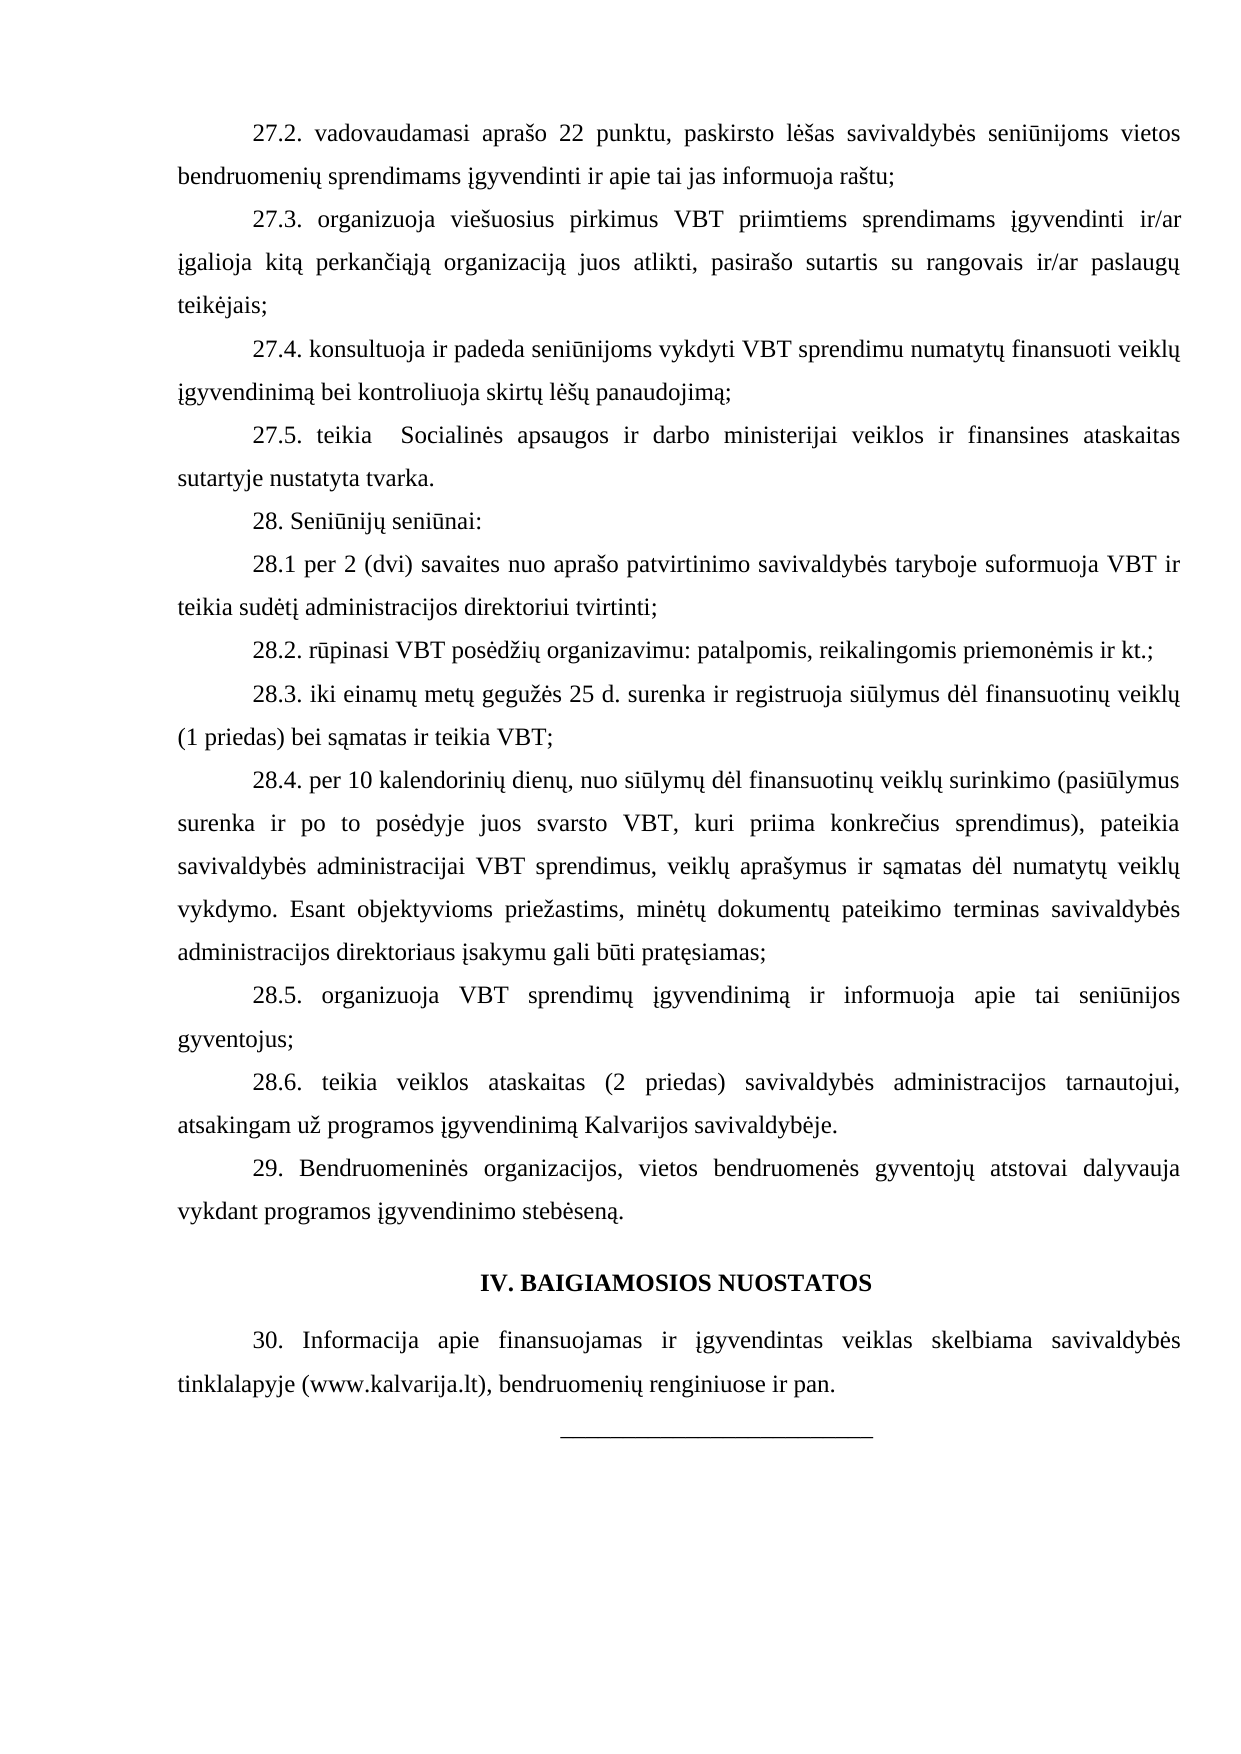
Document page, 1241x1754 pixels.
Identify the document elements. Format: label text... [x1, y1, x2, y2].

text 28.4. per 10 kalendorinių dienų, nuo siūlymų dėl finansuotinų veiklų surinkimo (pasiūlymus surenka ir po to posėdyje juos svarsto VBT, kuri priima konkrečius sprendimus), pateikia savivaldybės administracijai VBT sprendimus, veiklų aprašymus ir sąmatas dėl numatytų veiklų vykdymo. Esant objektyvioms priežastims, minėtų dokumentų pateikimo terminas savivaldybės administracijos direktoriaus įsakymu gali būti pratęsiamas; [177, 765, 1181, 966]
text IV. BAIGIAMOSIOS NUOSTATOS [177, 1268, 1181, 1297]
text 28.2. rūpinasi VBT posėdžių organizavimu: patalpomis, reikalingomis priemonėmis ir kt.; [177, 636, 1181, 664]
text 28.5. organizuoja VBT sprendimų įgyvendinimą ir informuoja apie tai seniūnijos gyventojus; [177, 981, 1181, 1052]
text 27.4. konsultuoja ir padeda seniūnijoms vykdyti VBT sprendimu numatytų finansuoti veiklų įgyvendinimą bei kontroliuoja skirtų lėšų panaudojimą; [177, 334, 1181, 406]
text _________________________ [177, 1412, 1181, 1441]
text 27.5. teikia Socialinės apsaugos ir darbo ministerijai veiklos ir finansines ataskaitas sutartyje nustatyta tvarka. [177, 420, 1181, 492]
text 28. Seniūnijų seniūnai: [177, 506, 1181, 535]
text 29. Bendruomeninės organizacijos, vietos bendruomenės gyventojų atstovai dalyvauja vykdant programos įgyvendinimo stebėseną. [177, 1153, 1181, 1225]
text 27.2. vadovaudamasi aprašo 22 punktu, paskirsto lėšas savivaldybės seniūnijoms vietos bendruomenių sprendimams įgyvendinti ir apie tai jas informuoja raštu; [177, 118, 1181, 190]
text 30. Informacija apie finansuojamas ir įgyvendintas veiklas skelbiama savivaldybės tinklalapyje (www.kalvarija.lt), bendruomenių renginiuose ir pan. [177, 1326, 1181, 1397]
text 27.3. organizuoja viešuosius pirkimus VBT priimtiems sprendimams įgyvendinti ir/ar įgalioja kitą perkančiąją organizaciją juos atlikti, pasirašo sutartis su rangovais ir/ar paslaugų teikėjais; [177, 204, 1181, 319]
text 28.3. iki einamų metų gegužės 25 d. surenka ir registruoja siūlymus dėl finansuotinų veiklų (1 priedas) bei sąmatas ir teikia VBT; [177, 679, 1181, 751]
text 28.6. teikia veiklos ataskaitas (2 priedas) savivaldybės administracijos tarnautojui, atsakingam už programos įgyvendinimą Kalvarijos savivaldybėje. [177, 1067, 1181, 1139]
text 28.1 per 2 (dvi) savaites nuo aprašo patvirtinimo savivaldybės taryboje suformuoja VBT ir teikia sudėtį administracijos direktoriui tvirtinti; [177, 549, 1181, 621]
